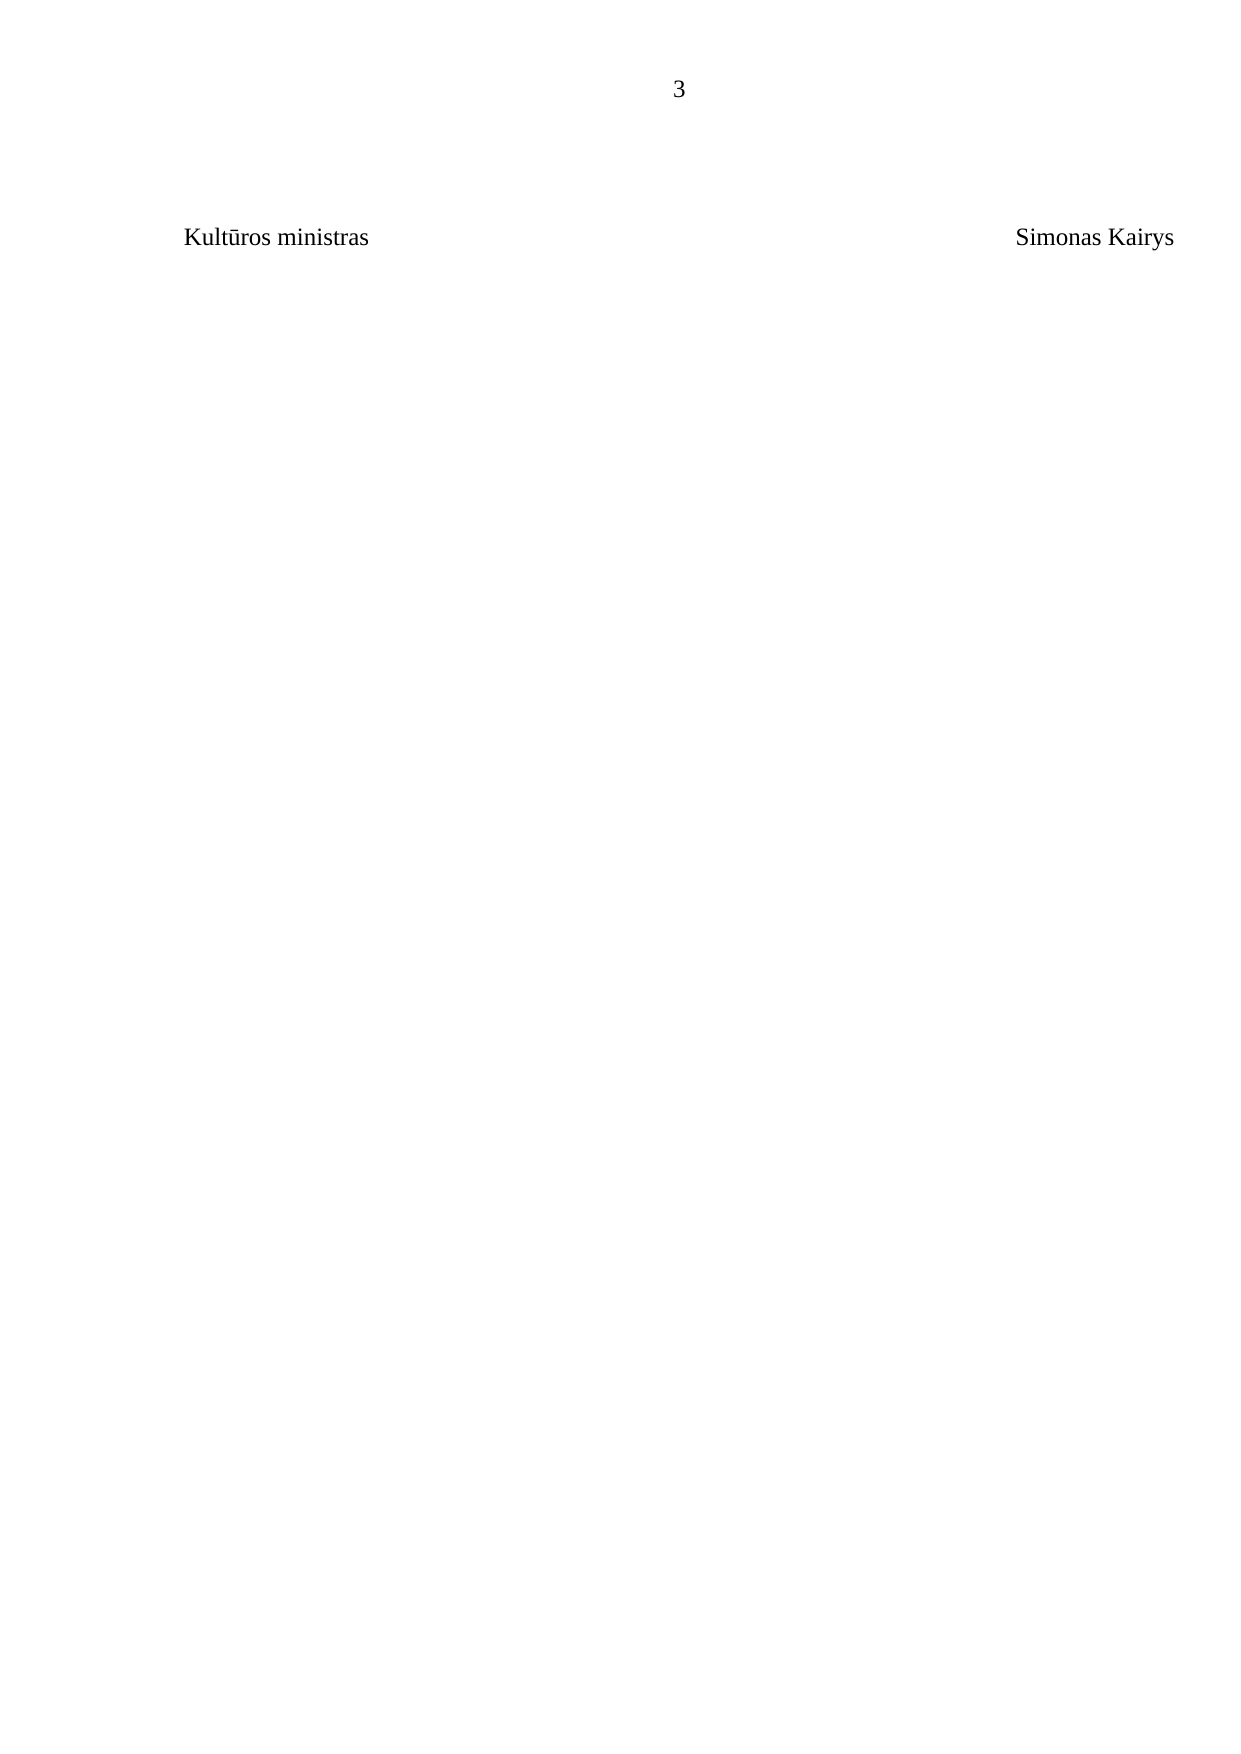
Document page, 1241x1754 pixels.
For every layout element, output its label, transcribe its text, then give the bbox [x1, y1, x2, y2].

text Kultūros ministras Simonas Kairys [177, 206, 1181, 254]
